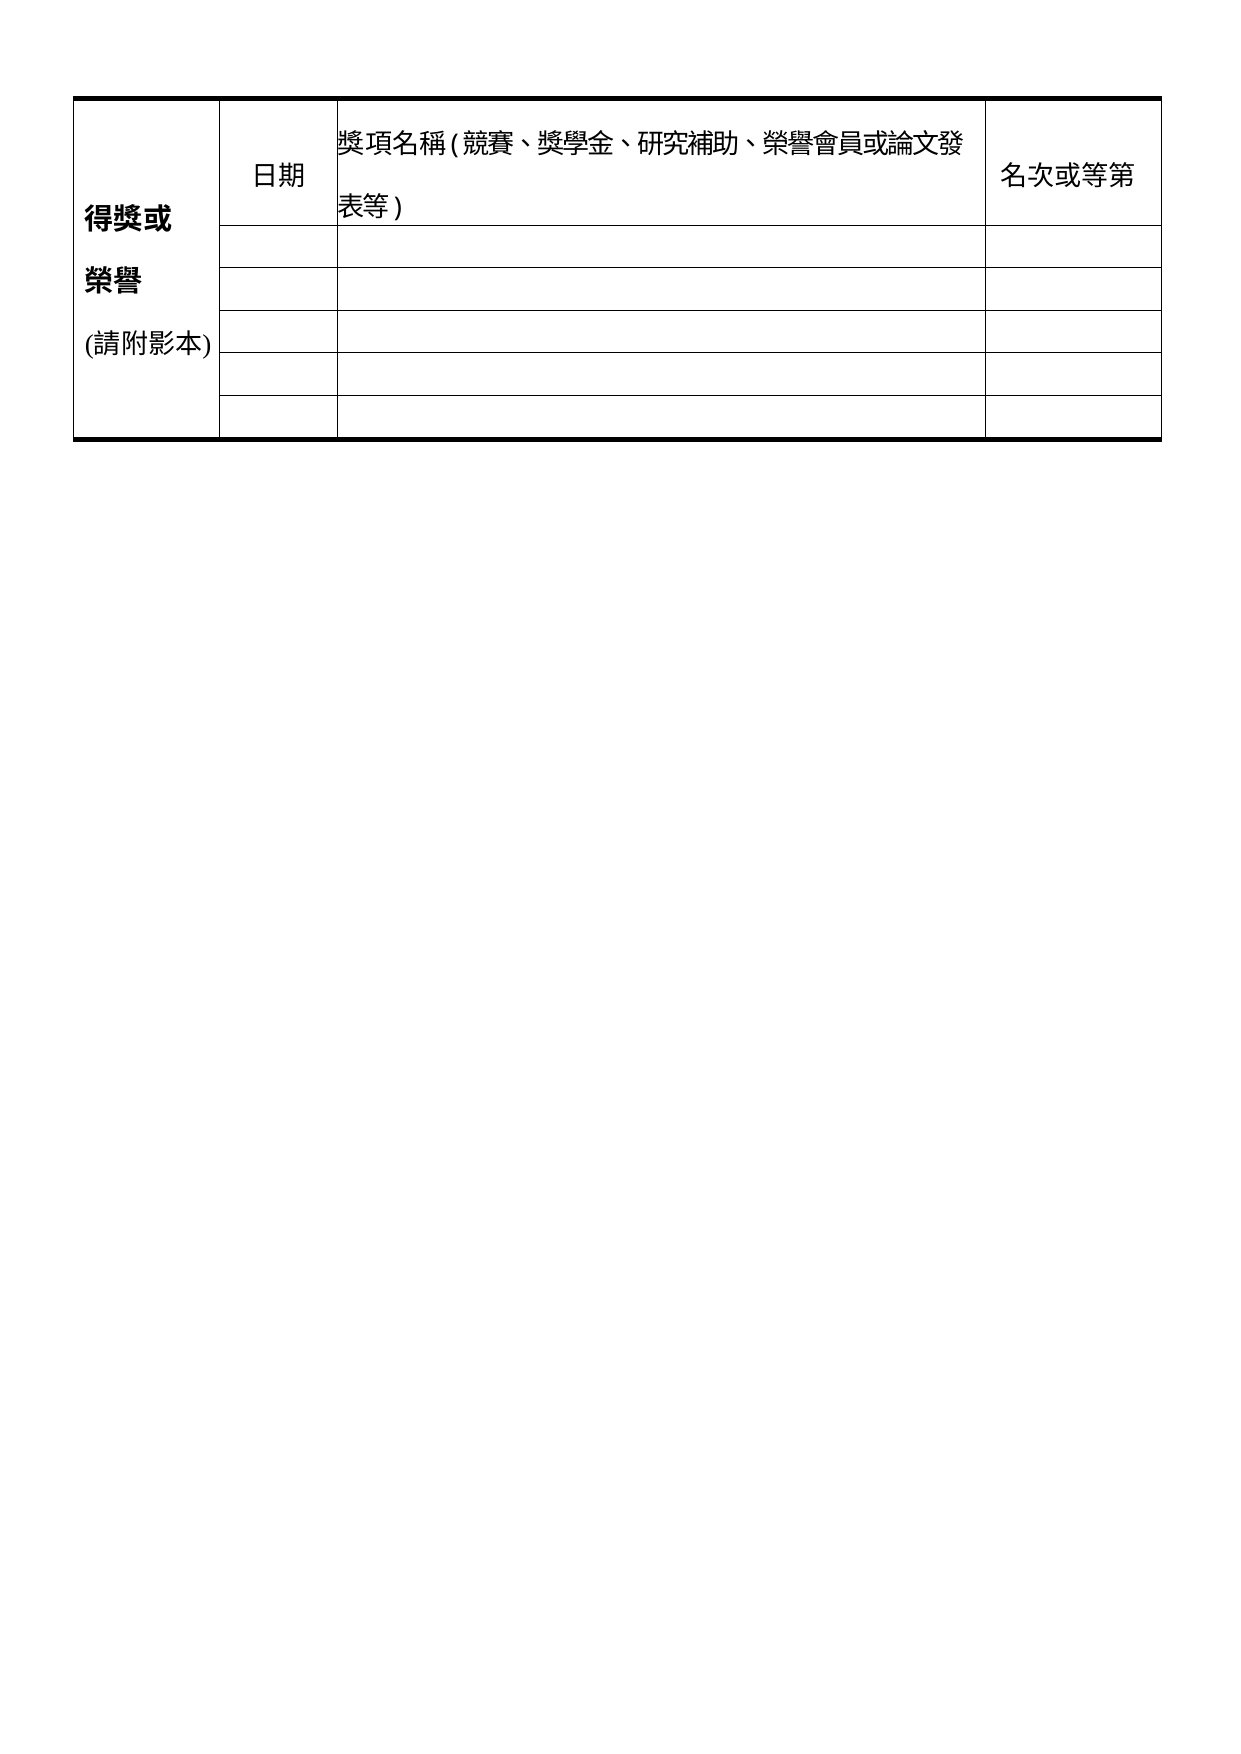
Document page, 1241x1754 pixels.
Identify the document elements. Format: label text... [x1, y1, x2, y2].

table_cell [338, 268, 985, 310]
table_cell 獎項名稱(競賽、獎學金、研究補助、榮譽會員或論文發表等) [338, 101, 985, 225]
table_cell [220, 396, 337, 437]
table_cell [220, 353, 337, 394]
table_cell [220, 268, 337, 310]
table_cell [338, 226, 985, 267]
table_cell [1162, 267, 1167, 310]
table_cell 日期 [220, 101, 337, 225]
table_cell [338, 353, 985, 394]
table_cell [1162, 395, 1167, 437]
table_cell [220, 311, 337, 352]
table_cell 得獎或 榮譽 (請附影本) [74, 101, 219, 437]
table_cell [338, 311, 985, 352]
table_cell [1162, 225, 1167, 267]
table_cell [1162, 352, 1167, 394]
table_cell [338, 396, 985, 437]
table_cell [986, 311, 1161, 352]
table_cell [986, 226, 1161, 267]
table_cell [1162, 96, 1167, 225]
table_cell [1162, 310, 1167, 352]
table_cell [986, 396, 1161, 437]
table_cell 名次或等第 [986, 101, 1161, 225]
table_cell [986, 353, 1161, 394]
table_cell [220, 226, 337, 267]
table_cell [986, 268, 1161, 310]
